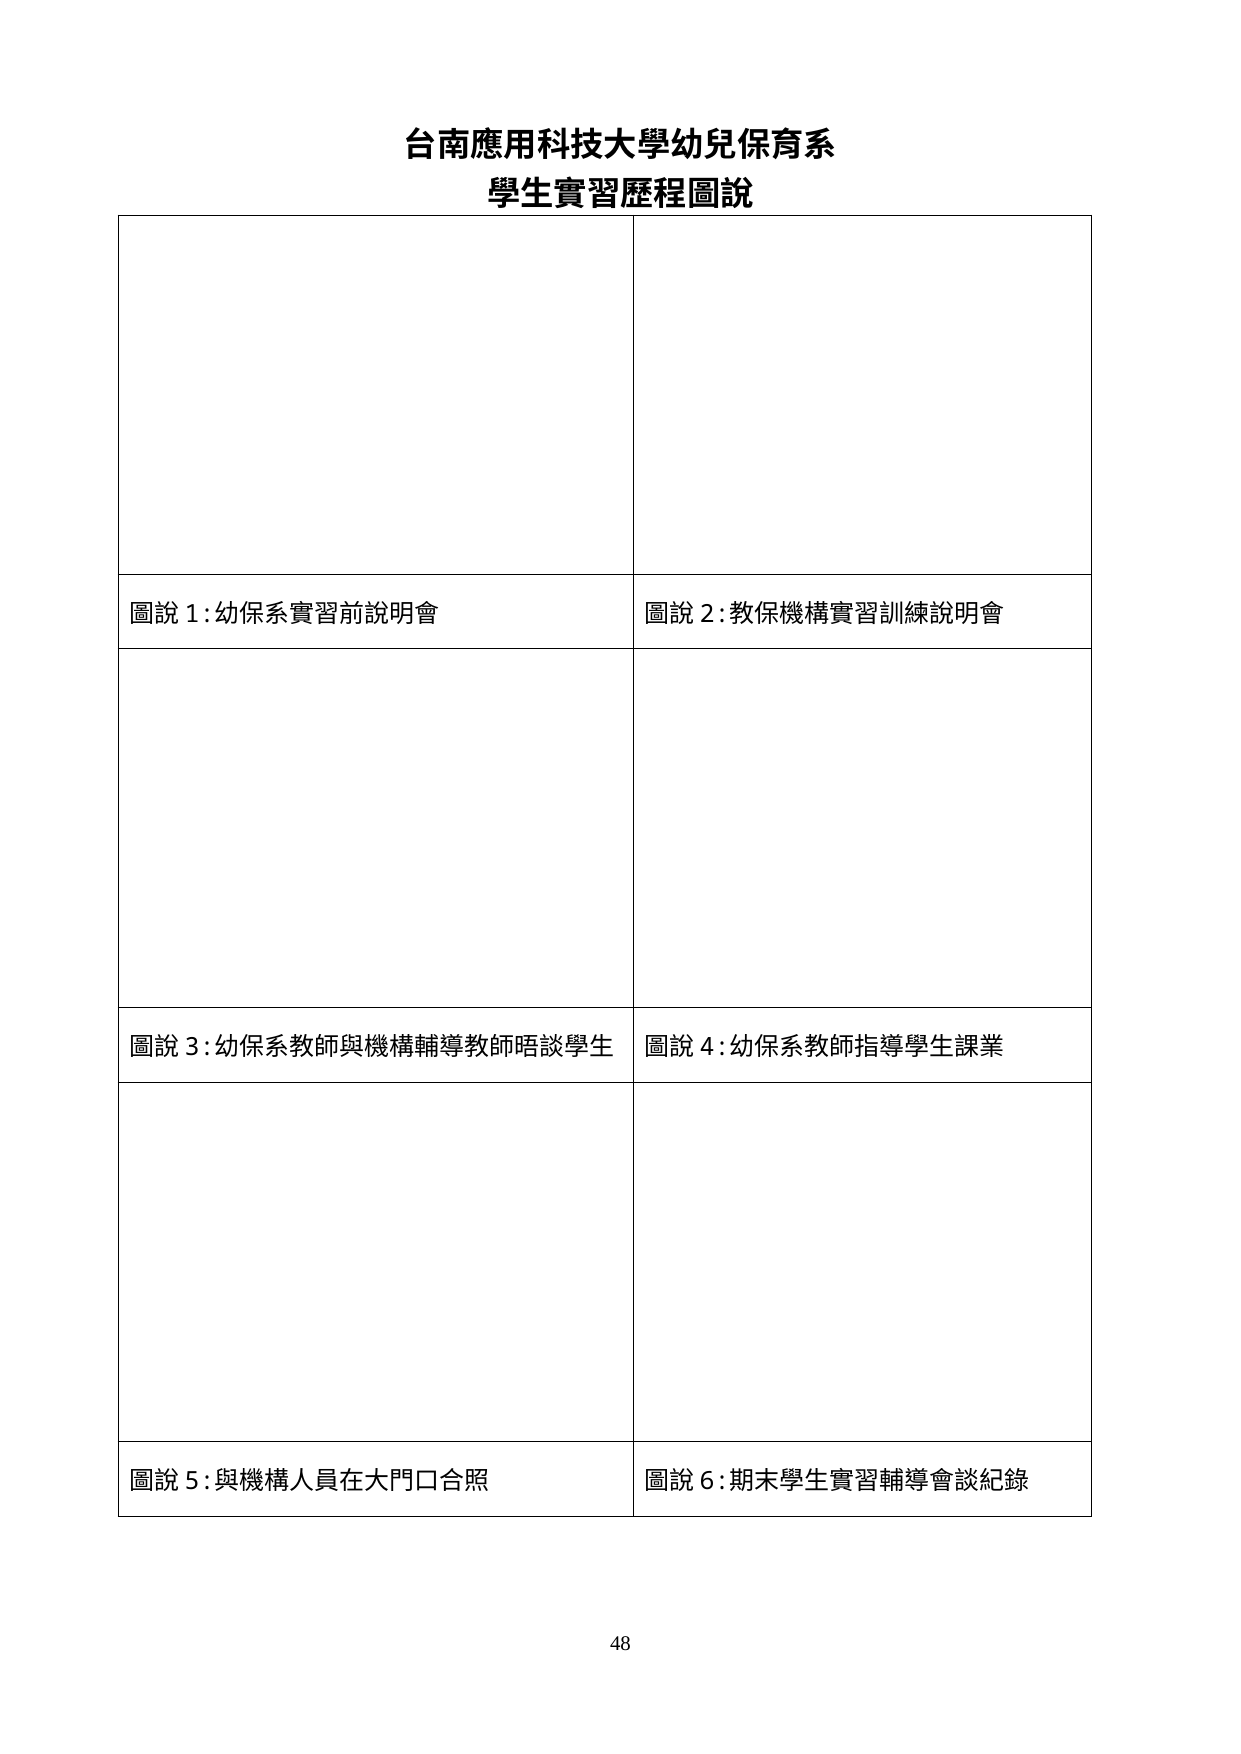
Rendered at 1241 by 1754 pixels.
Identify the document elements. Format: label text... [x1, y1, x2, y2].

table_header [634, 216, 1091, 573]
table_cell [119, 1083, 633, 1441]
table_header [119, 216, 633, 573]
text 學生實習歷程圖說 [118, 166, 1122, 214]
table_cell 圖說3:幼保系教師與機構輔導教師晤談學生 [119, 1008, 633, 1082]
table_cell 圖說5:與機構人員在大門口合照 [119, 1442, 633, 1516]
table_cell [634, 1083, 1091, 1441]
table_cell 圖說1:幼保系實習前說明會 [119, 575, 633, 648]
table_cell 圖說4:幼保系教師指導學生課業 [634, 1008, 1091, 1082]
table_cell 圖說6:期末學生實習輔導會談紀錄 [634, 1442, 1091, 1516]
table_cell [119, 649, 633, 1007]
text 台南應用科技大學幼兒保育系 [118, 118, 1122, 166]
table_cell 圖說2:教保機構實習訓練說明會 [634, 575, 1091, 648]
table_cell [634, 649, 1091, 1007]
